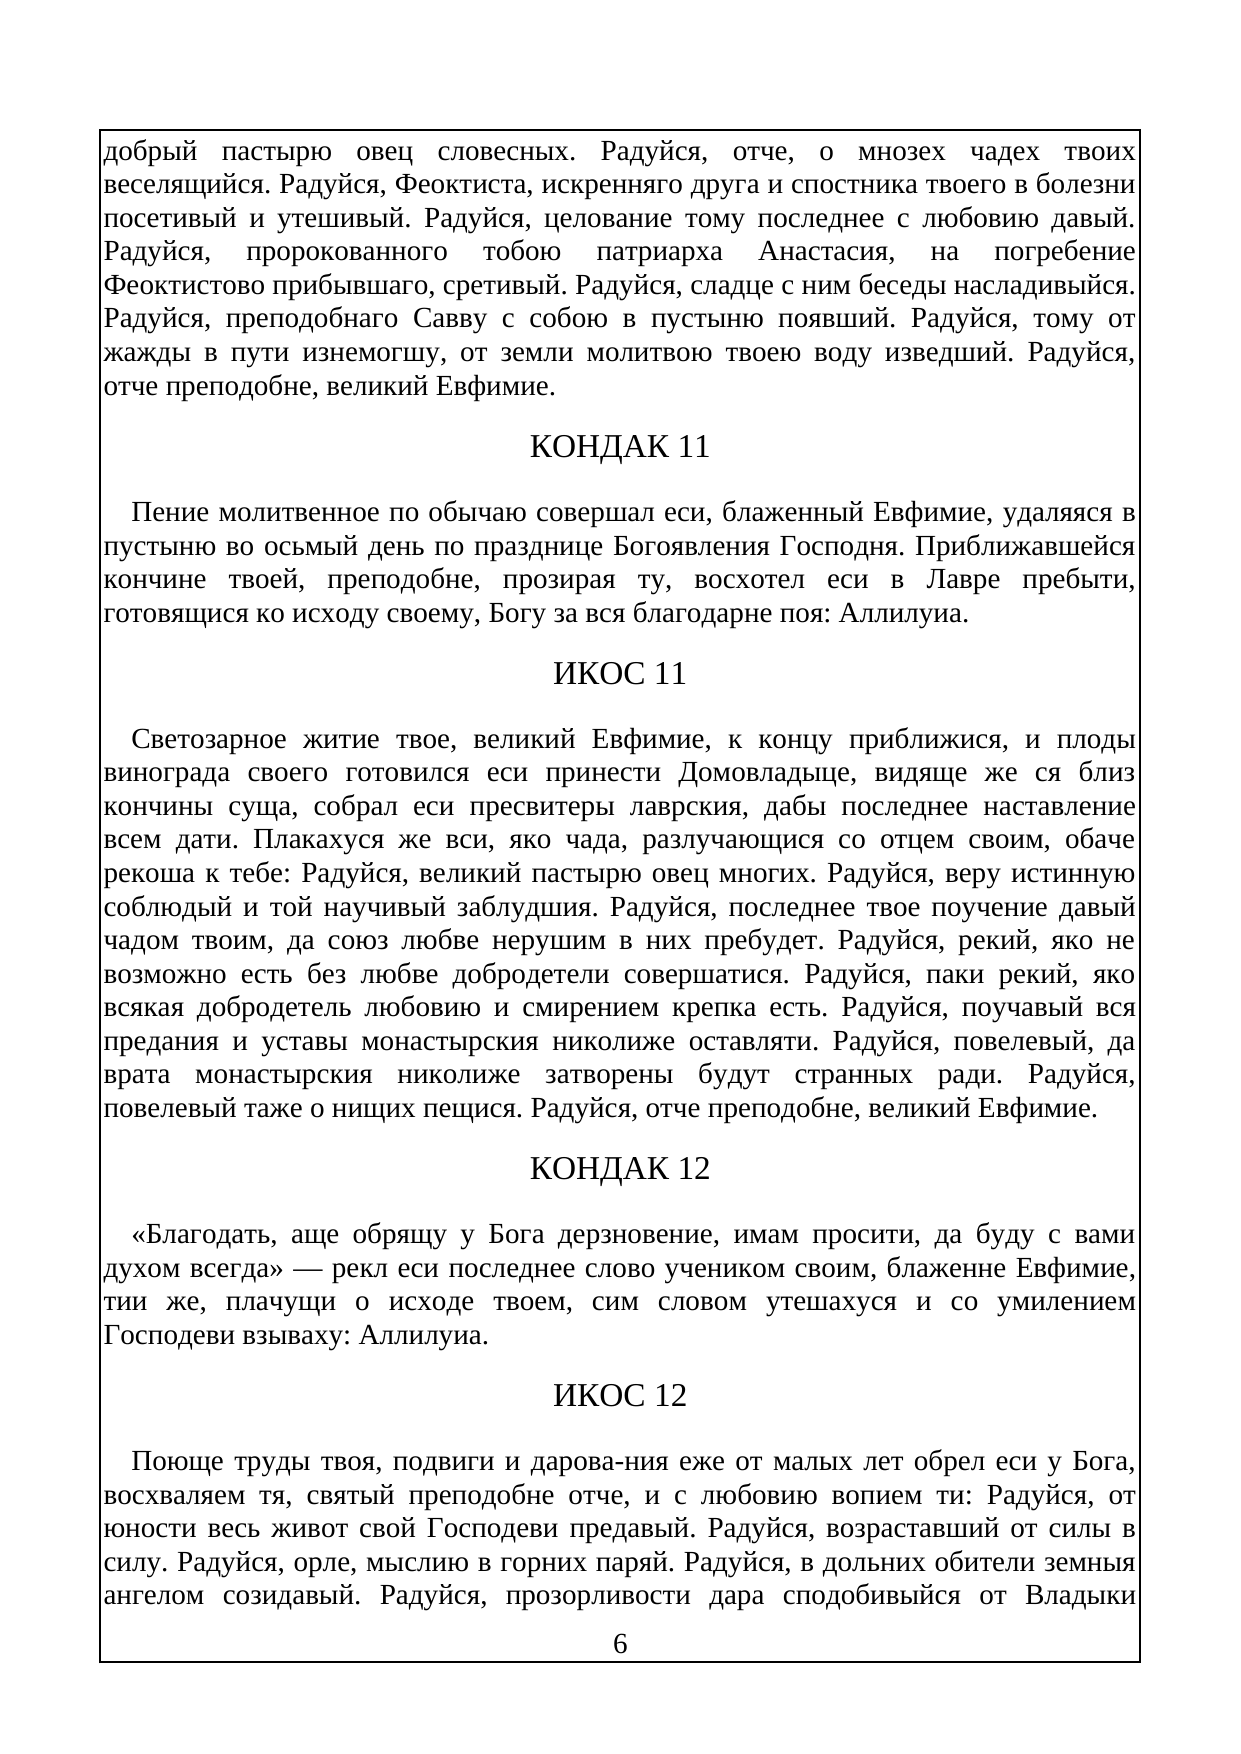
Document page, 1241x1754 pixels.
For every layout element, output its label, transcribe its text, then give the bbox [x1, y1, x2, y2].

subtitle КОНДАК 11 [103, 426, 1137, 464]
subtitle ИКОС 12 [103, 1376, 1137, 1414]
subtitle КОНДАК 12 [103, 1148, 1137, 1187]
subtitle ИКОС 11 [103, 653, 1137, 692]
text Поюще труды твоя, подвиги и дарова-ния еже от малых лет обрел еси у Бога, восхваляем тя, святый преподобне отче, и с любовию вопием ти: Радуйся, от юности весь живот свой Господеви предавый. Радуйся, возраставший от силы в силу. Радуйся, орле, мыслию в горних паряй. Радуйся, в дольних обители земныя ангелом созидавый. Радуйся, прозорливости дара сподобивыйся от Владыки [103, 1443, 1137, 1611]
text «Благодать, аще обрящу у Бога дерзновение, имам просити, да буду с вами духом всегда» — рекл еси последнее слово учеником своим, блаженне Евфимие, тии же, плачущи о исходе твоем, сим словом утешахуся и со умилением Господеви взываху: Аллилуиа. [103, 1216, 1137, 1351]
text добрый пастырю овец словесных. Радуйся, отче, о мнозех чадех твоих веселящийся. Радуйся, Феоктиста, искренняго друга и спостника твоего в болезни посетивый и утешивый. Радуйся, целование тому последнее с любовию давый. Радуйся, пророкованного тобою патриарха Анастасия, на погребение Феоктистово прибывшаго, сретивый. Радуйся, сладце с ним беседы насладивыйся. Радуйся, преподобнаго Савву с собою в пустыню появший. Радуйся, тому от жажды в пути изнемогшу, от земли молитвою твоею воду изведший. Радуйся, отче преподобне, великий Евфимие. [103, 133, 1137, 401]
text Светозарное житие твое, великий Евфимие, к концу приближися, и плоды винограда своего готовился еси принести Домовладыце, видяще же ся близ кончины суща, собрал еси пресвитеры лаврския, дабы последнее наставление всем дати. Плакахуся же вси, яко чада, разлучающися со отцем своим, обаче рекоша к тебе: Радуйся, великий пастырю овец многих. Радуйся, веру истинную соблюдый и той научивый заблудшия. Радуйся, последнее твое поучение давый чадом твоим, да союз любве нерушим в них пребудет. Радуйся, рекий, яко не возможно есть без любве добродетели совершатися. Радуйся, паки рекий, яко всякая добродетель любовию и смирением крепка есть. Радуйся, поучавый вся предания и уставы монастырския николиже оставляти. Радуйся, повелевый, да врата монастырския николиже затворены будут странных ради. Радуйся, повелевый таже о нищих пещися. Радуйся, отче преподобне, великий Евфимие. [103, 721, 1137, 1123]
text Пение молитвенное по обычаю совершал еси, блаженный Евфимие, удаляяся в пустыню во осьмый день по празднице Богоявления Господня. Приближавшейся кончине твоей, преподобне, прозирая ту, восхотел еси в Лавре пребыти, готовящися ко исходу своему, Богу за вся благодарне поя: Аллилуиа. [103, 494, 1137, 628]
